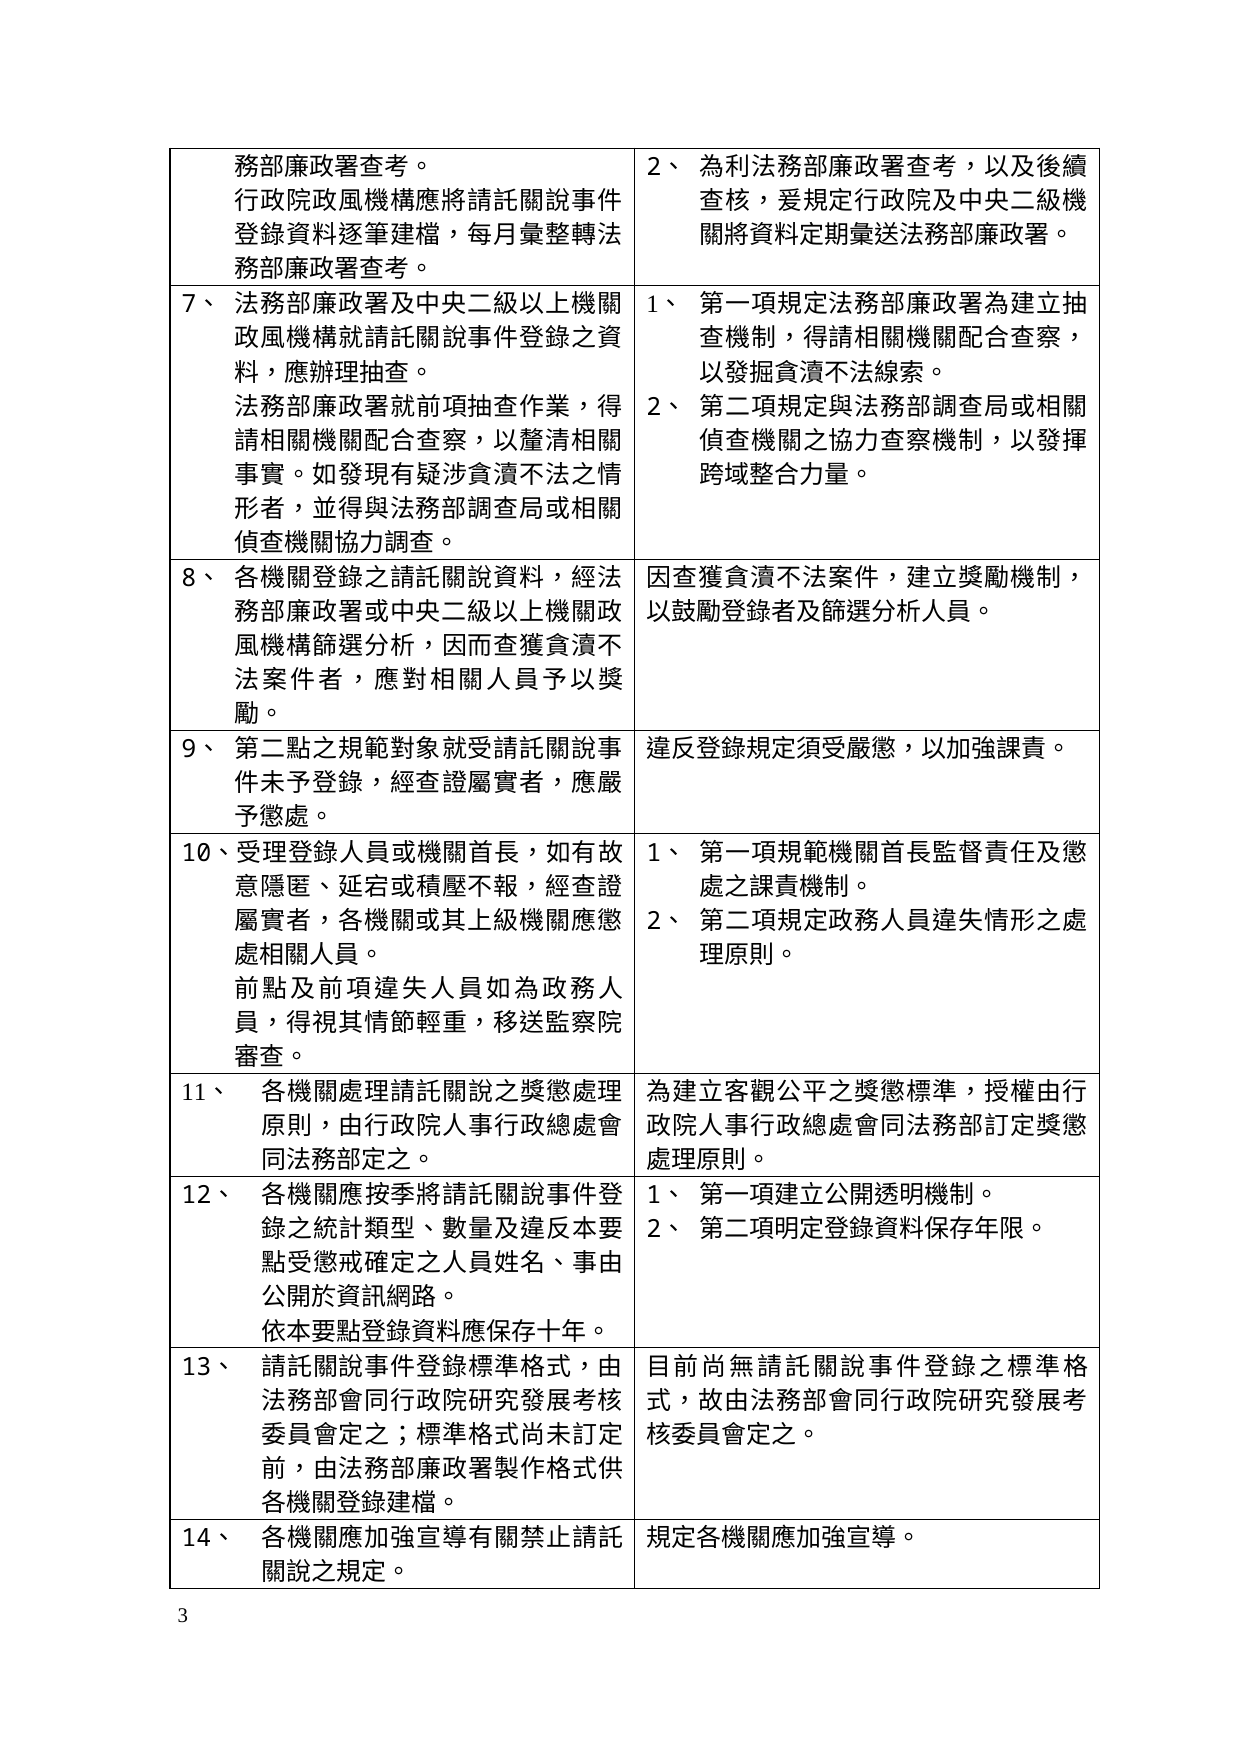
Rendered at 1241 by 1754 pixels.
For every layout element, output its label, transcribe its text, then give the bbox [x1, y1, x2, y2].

table_cell 違反登錄規定須受嚴懲，以加強課責。 [635, 731, 1099, 833]
table_cell 規定各機關應定期將請託關說事件登錄資料逐筆建檔，並陳報所隸屬之上級機關。 為利法務部廉政署查考，以及後續查核，爰規定行政院及中央二級機關將資料定期彙送法務部廉政署。 [635, 149, 1099, 285]
table_cell 第一項規定法務部廉政署為建立抽查機制，得請相關機關配合查察，以發掘貪瀆不法線索。 第二項規定與法務部調查局或相關偵查機關之協力查察機制，以發揮跨域整合力量。 [635, 286, 1099, 558]
table_cell 法務部廉政署及中央二級以上機關政風機構就請託關說事件登錄之資料，應辦理抽查。 法務部廉政署就前項抽查作業，得請相關機關配合查察，以釐清相關事實。如發現有疑涉貪瀆不法之情形者，並得與法務部調查局或相關偵查機關協力調查。 [171, 286, 634, 558]
table_cell 第一項規範機關首長監督責任及懲處之課責機制。 第二項規定政務人員違失情形之處理原則。 [635, 834, 1099, 1073]
table_cell 第一項建立公開透明機制。 第二項明定登錄資料保存年限。 [635, 1177, 1099, 1347]
table_cell 務部廉政署查考。 行政院政風機構應將請託關說事件登錄資料逐筆建檔，每月彙整轉法務部廉政署查考。 [171, 149, 634, 285]
table_cell 請託關說事件登錄標準格式，由法務部會同行政院研究發展考核委員會定之；標準格式尚未訂定前，由法務部廉政署製作格式供各機關登錄建檔。 [171, 1348, 634, 1518]
table_cell 各機關處理請託關說之獎懲處理原則，由行政院人事行政總處會同法務部定之。 [171, 1074, 634, 1176]
table_cell 各機關應按季將請託關說事件登錄之統計類型、數量及違反本要點受懲戒確定之人員姓名、事由公開於資訊網路。 依本要點登錄資料應保存十年。 [171, 1177, 634, 1347]
table_cell 各機關登錄之請託關說資料，經法務部廉政署或中央二級以上機關政風機構篩選分析，因而查獲貪瀆不法案件者，應對相關人員予以獎勵。 [171, 560, 634, 730]
table_cell 各機關應加強宣導有關禁止請託關說之規定。 [171, 1520, 634, 1588]
table_cell 第二點之規範對象就受請託關說事件未予登錄，經查證屬實者，應嚴予懲處。 [171, 731, 634, 833]
table_cell 規定各機關應加強宣導。 [635, 1520, 1099, 1588]
table_cell 因查獲貪瀆不法案件，建立獎勵機制，以鼓勵登錄者及篩選分析人員。 [635, 560, 1099, 730]
table_cell 受理登錄人員或機關首長，如有故意隱匿、延宕或積壓不報，經查證屬實者，各機關或其上級機關應懲處相關人員。 前點及前項違失人員如為政務人員，得視其情節輕重，移送監察院審查。 [171, 834, 634, 1073]
table_cell 為建立客觀公平之獎懲標準，授權由行政院人事行政總處會同法務部訂定獎懲處理原則。 [635, 1074, 1099, 1176]
table_cell 目前尚無請託關說事件登錄之標準格式，故由法務部會同行政院研究發展考核委員會定之。 [635, 1348, 1099, 1518]
